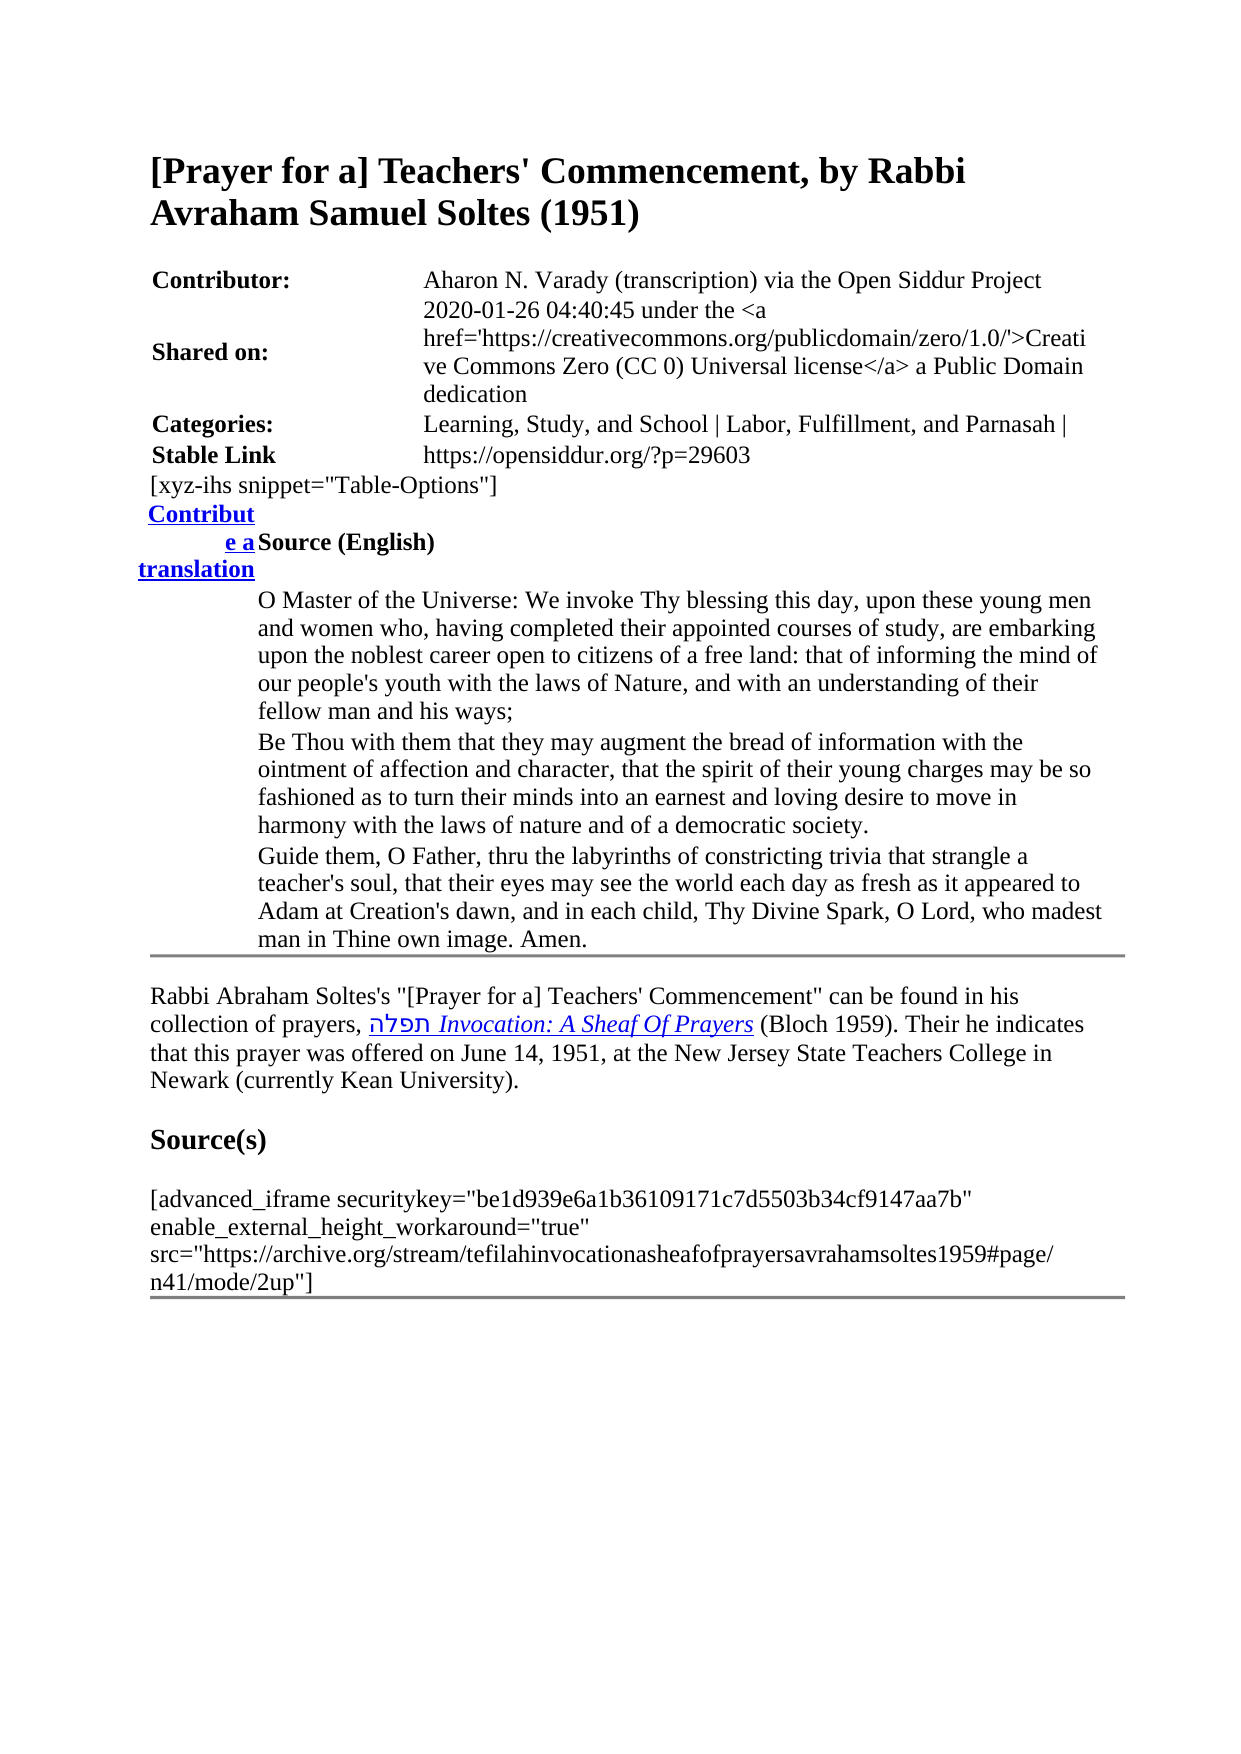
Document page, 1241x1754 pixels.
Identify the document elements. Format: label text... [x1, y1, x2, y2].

text [advanced_iframe securitykey="be1d939e6a1b36109171c7d5503b34cf9147aa7b" enable_external_height_workaround="true" src="https://archive.org/stream/tefilahinvocationasheafofprayersavrahamsoltes1959#page/n41/mode/2up"] [150, 1185, 1090, 1295]
table_cell O Master of the Universe: We invoke Thy blessing this day, upon these young men and women who, having completed their appointed courses of study, are embarking upon the noblest career open to citizens of a free land: that of informing the mind of our people's youth with the laws of Nature, and with an understanding of their fellow man and his ways; [256, 585, 1105, 726]
table_header Aharon N. Varady (transcription) via the Open Siddur Project [421, 264, 1090, 295]
text Rabbi Abraham Soltes's "[Prayer for a] Teachers' Commencement" can be found in his collection of prayers, תפלה Invocation: A Sheaf Of Prayers (Bloch 1959). Their he indicates that this prayer was offered on June 14, 1951, at the New Jersey State Teachers College in Newark (currently Kean University). [150, 982, 1090, 1094]
table_cell Guide them, O Father, thru the labyrinths of constricting trivia that strangle a teacher's soul, that their eyes may see the world each day as fresh as it appeared to Adam at Creation's dawn, and in each child, Thy Divine Spark, O Lord, who madest man in Thine own image. Amen. [256, 840, 1105, 954]
table_cell [135, 840, 256, 954]
text [xyz-ihs snippet="Table-Options"] [150, 471, 1090, 498]
table_header Source (English) [256, 499, 1105, 585]
table_cell [135, 726, 256, 840]
subtitle Source(s) [150, 1123, 1090, 1156]
table_cell Shared on: [150, 295, 421, 409]
table_header Contribute a translation [135, 499, 256, 585]
table_cell Be Thou with them that they may augment the bread of information with the ointment of affection and character, that the spirit of their young charges may be so fashioned as to turn their minds into an earnest and loving desire to move in harmony with the laws of nature and of a democratic society. [256, 726, 1105, 840]
table_cell [135, 585, 256, 726]
table_cell Categories: [150, 409, 421, 440]
table_cell Stable Link [150, 440, 421, 471]
table_header Contributor: [150, 264, 421, 295]
table_cell https://opensiddur.org/?p=29603 [421, 440, 1090, 471]
text [150, 1300, 1090, 1324]
table_cell 2020-01-26 04:40:45 under the <a href='https://creativecommons.org/publicdomain/zero/1.0/'>Creative Commons Zero (CC 0) Universal license</a> a Public Domain dedication [421, 295, 1090, 409]
subtitle [Prayer for a] Teachers' Commencement, by Rabbi Avraham Samuel Soltes (1951) [150, 150, 1090, 233]
table_cell Learning, Study, and School | Labor, Fulfillment, and Parnasah | [421, 409, 1090, 440]
